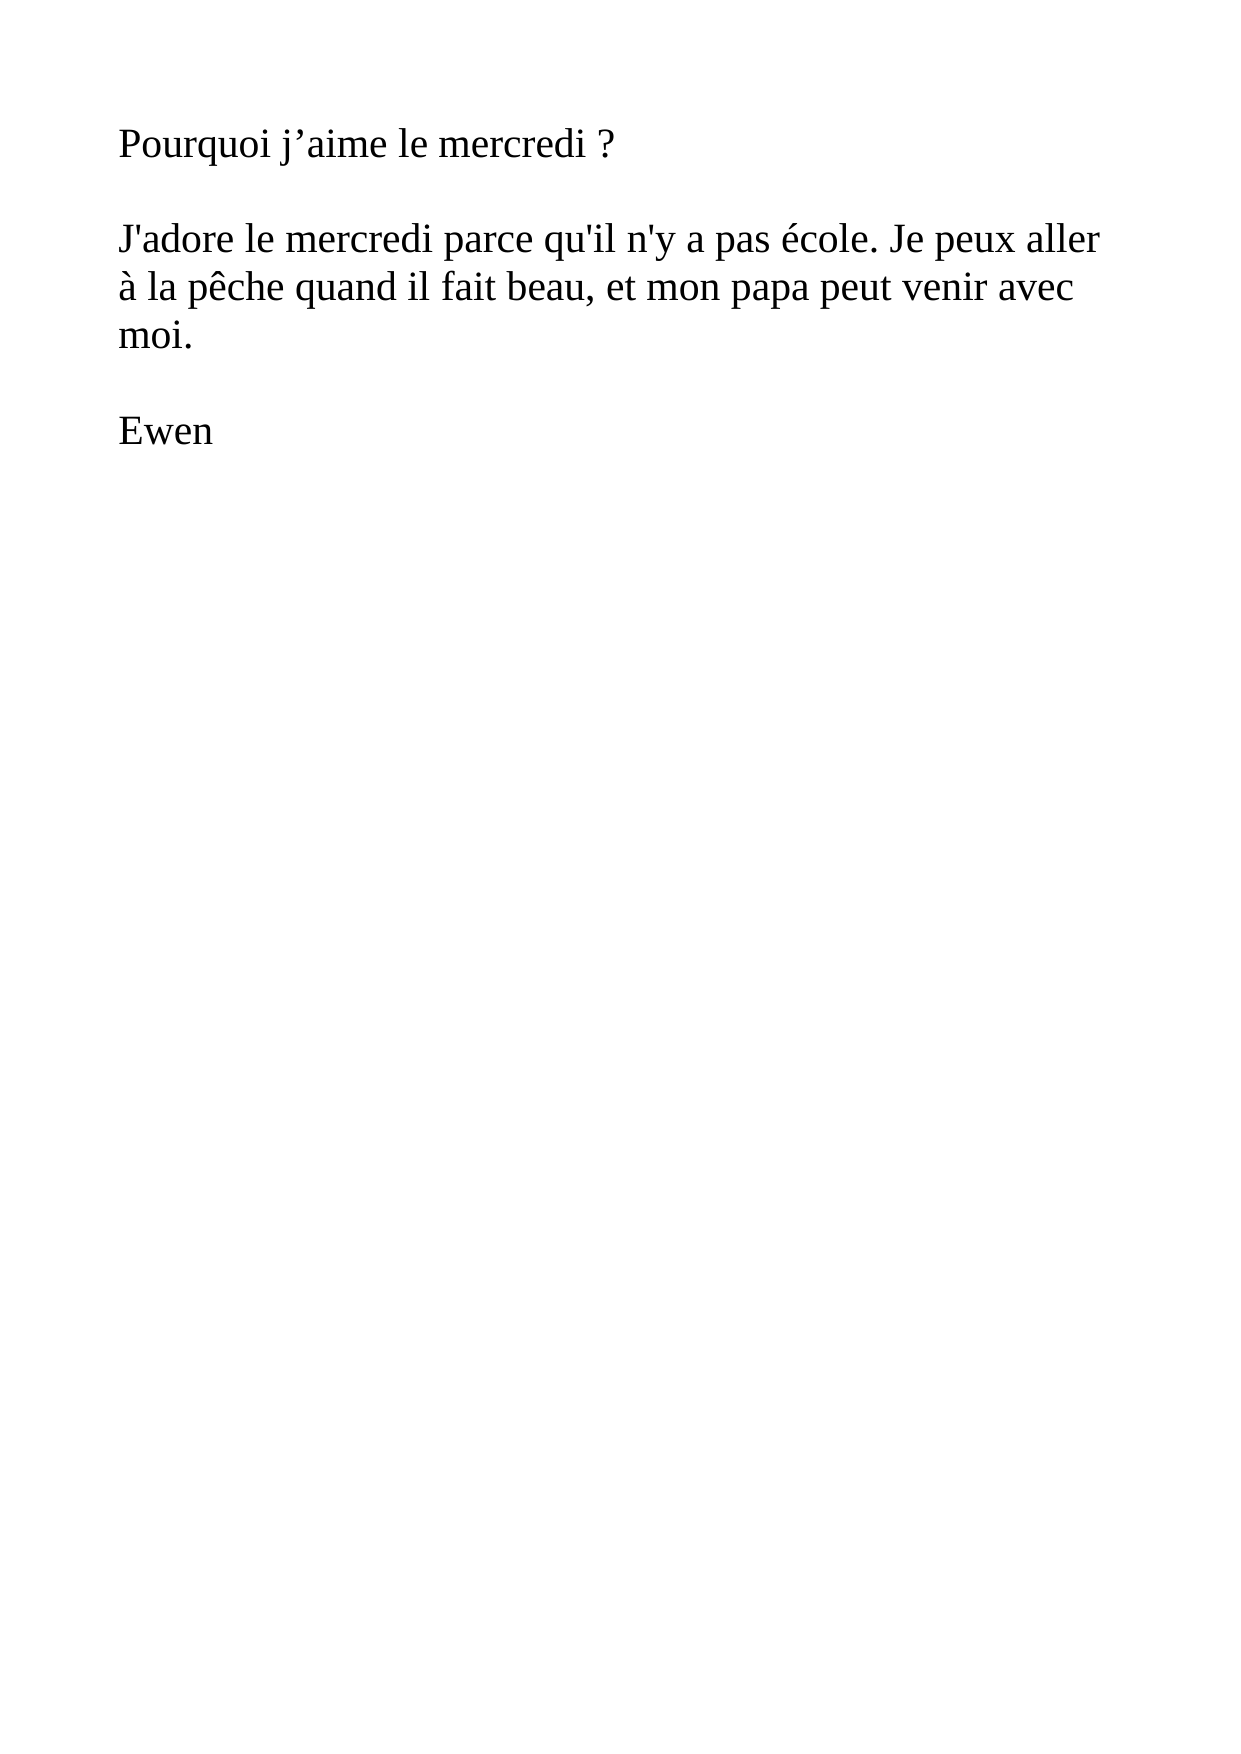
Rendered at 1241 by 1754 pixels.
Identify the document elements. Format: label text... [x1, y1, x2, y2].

text Ewen [118, 406, 1122, 453]
text J'adore le mercredi parce qu'il n'y a pas école. Je peux aller à la pêche quand il fait beau, et mon papa peut venir avec moi. [118, 214, 1122, 358]
text Pourquoi j’aime le mercredi ? [118, 118, 1122, 166]
